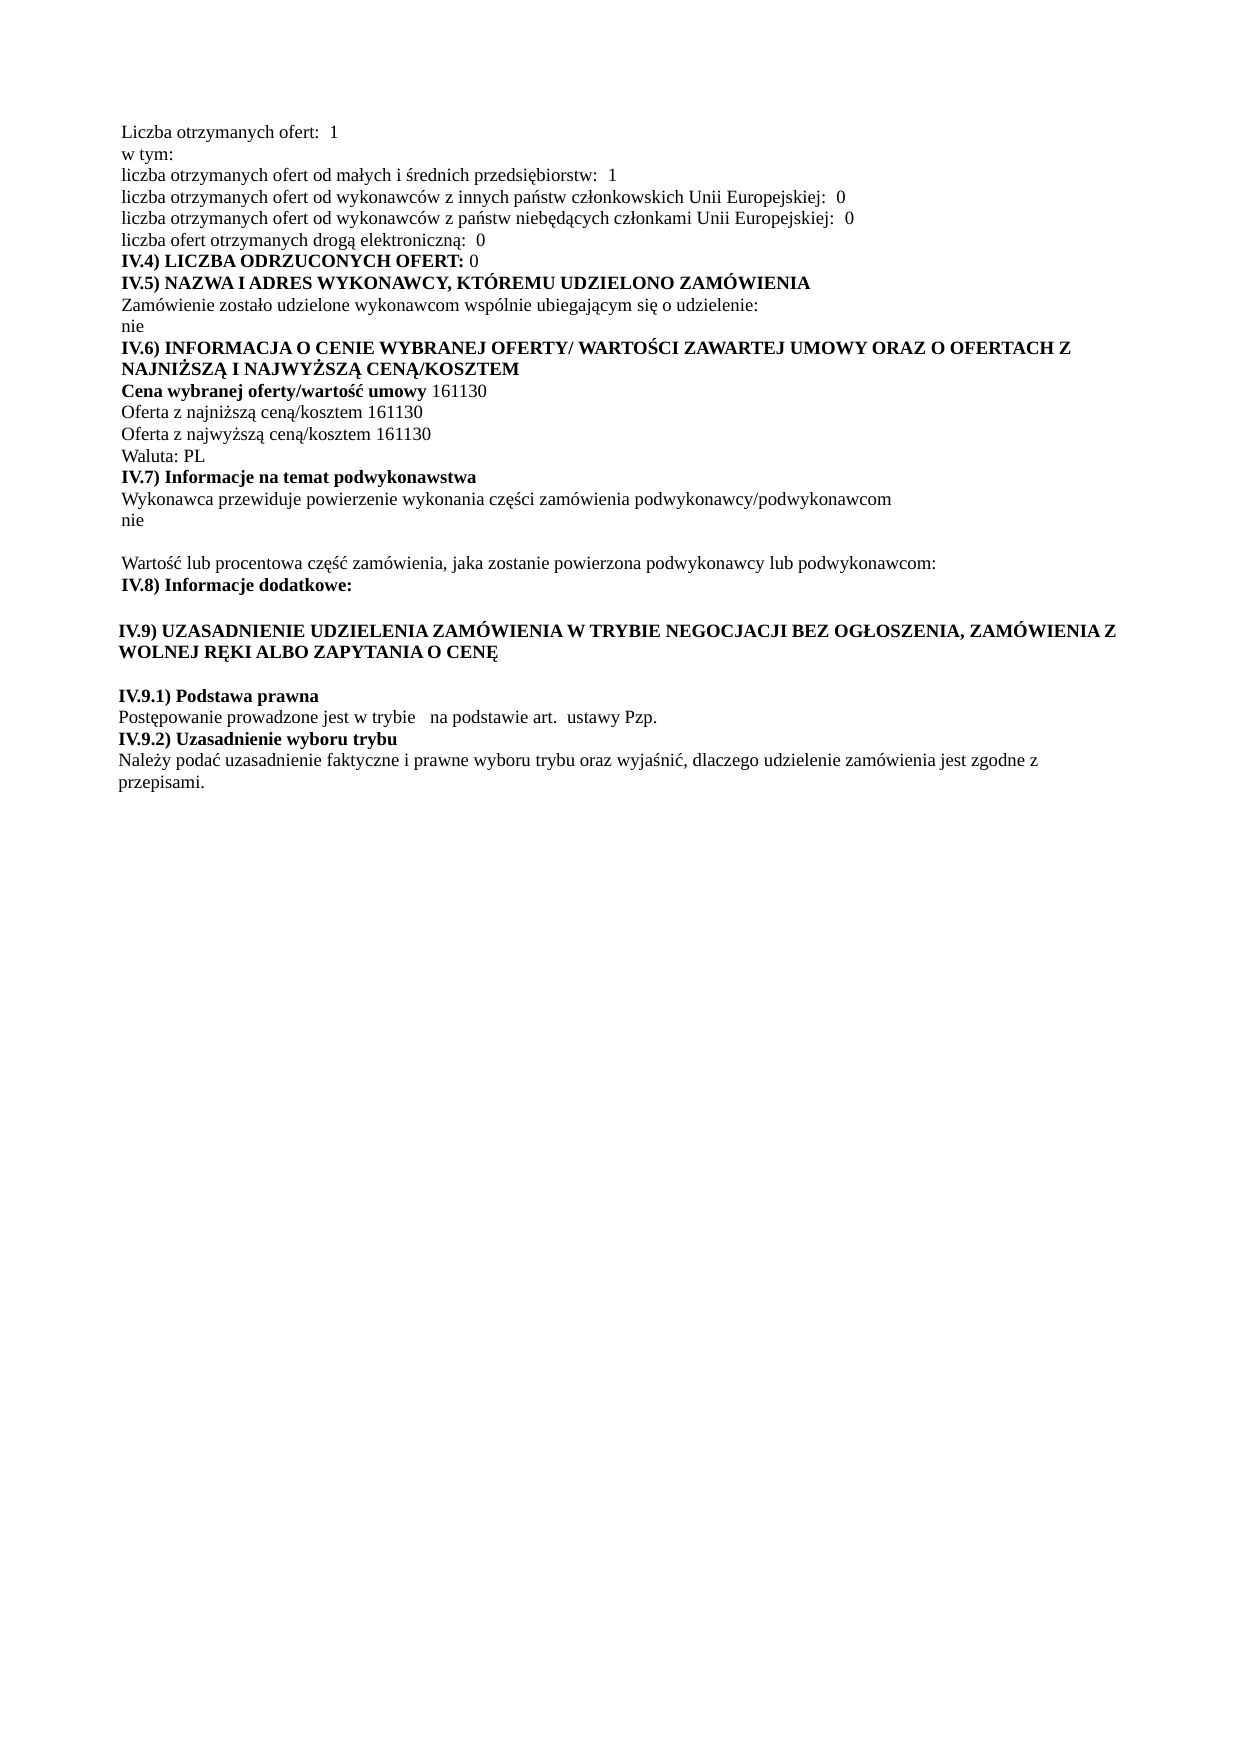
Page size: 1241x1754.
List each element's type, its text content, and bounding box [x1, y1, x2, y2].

text Postępowanie prowadzone jest w trybie na podstawie art. ustawy Pzp. [118, 706, 1122, 728]
text IV.9) UZASADNIENIE UDZIELENIA ZAMÓWIENIA W TRYBIE NEGOCJACJI BEZ OGŁOSZENIA, ZAMÓWIENIA Z WOLNEJ RĘKI ALBO ZAPYTANIA O CENĘ [118, 620, 1122, 663]
table_cell Liczba otrzymanych ofert: 1 w tym: liczba otrzymanych ofert od małych i średnich przedsiębiorstw: 1 liczba otrzymanych ofert od wykonawców z innych państw członkowskich Unii Europejskiej: 0 liczba otrzymanych ofert od wykonawców z państw niebędących członkami Unii Europejskiej: 0 liczba ofert otrzymanych drogą elektroniczną: 0 IV.4) LICZBA ODRZUCONYCH OFERT: 0 IV.5) NAZWA I ADRES WYKONAWCY, KTÓREMU UDZIELONO ZAMÓWIENIA Zamówienie zostało udzielone wykonawcom wspólnie ubiegającym się o udzielenie: nie IV.6) INFORMACJA O CENIE WYBRANEJ OFERTY/ WARTOŚCI ZAWARTEJ UMOWY ORAZ O OFERTACH Z NAJNIŻSZĄ I NAJWYŻSZĄ CENĄ/KOSZTEM Cena wybranej oferty/wartość umowy 161130 Oferta z najniższą ceną/kosztem 161130 Oferta z najwyższą ceną/kosztem 161130 Waluta: PL IV.7) Informacje na temat podwykonawstwa Wykonawca przewiduje powierzenie wykonania części zamówienia podwykonawcy/podwykonawcom nie Wartość lub procentowa część zamówienia, jaka zostanie powierzona podwykonawcy lub podwykonawcom: IV.8) Informacje dodatkowe: [118, 118, 1122, 598]
text Należy podać uzasadnienie faktyczne i prawne wyboru trybu oraz wyjaśnić, dlaczego udzielenie zamówienia jest zgodne z przepisami. [118, 749, 1122, 792]
text IV.9.1) Podstawa prawna [118, 684, 1122, 706]
text IV.9.2) Uzasadnienie wyboru trybu [118, 728, 1122, 749]
